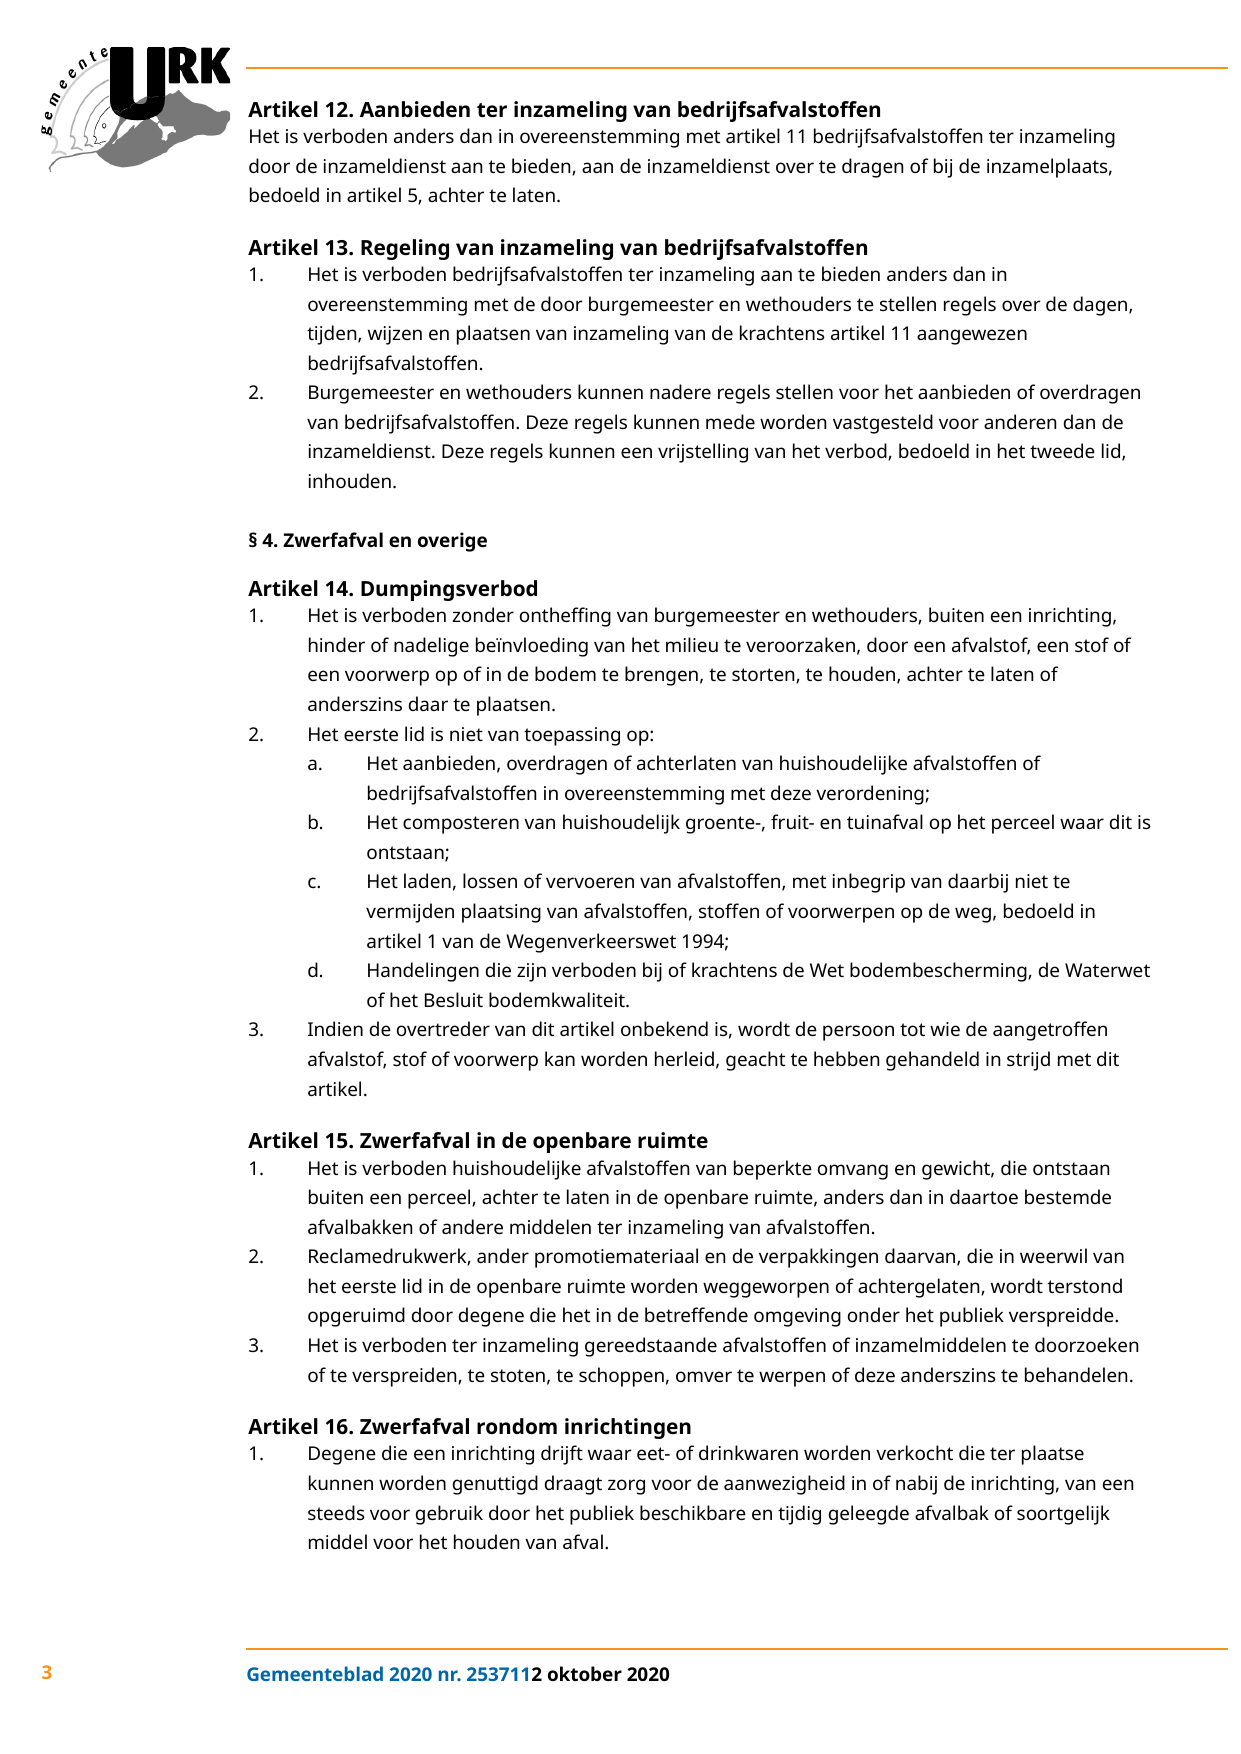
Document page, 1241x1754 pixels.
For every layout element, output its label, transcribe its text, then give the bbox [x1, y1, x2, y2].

list Degene die een inrichting drijft waar eet- of drinkwaren worden verkocht die ter plaatse kunnen worden genuttigd draagt zorg voor de aanwezigheid in of nabij de inrichting, van een steeds voor gebruik door het publiek beschikbare en tijdig geleegde afvalbak of soortgelijk middel voor het houden van afval. [248, 1441, 1152, 1555]
list Indien de overtreder van dit artikel onbekend is, wordt de persoon tot wie de aangetroffen afvalstof, stof of voorwerp kan worden herleid, geacht te hebben gehandeld in strijd met dit artikel. [248, 1017, 1152, 1102]
text Artikel 13. Regeling van inzameling van bedrijfsafvalstoffen [248, 233, 1152, 261]
text Het is verboden anders dan in overeenstemming met artikel 11 bedrijfsafvalstoffen ter inzameling door de inzameldienst aan te bieden, aan de inzameldienst over te dragen of bij de inzamelplaats, bedoeld in artikel 5, achter te laten. [248, 123, 1152, 208]
list Het eerste lid is niet van toepassing op: [248, 721, 1152, 747]
list Handelingen die zijn verboden bij of krachtens de Wet bodembescherming, de Waterwet of het Besluit bodemkwaliteit. [307, 957, 1152, 1013]
list Het is verboden bedrijfsafvalstoffen ter inzameling aan te bieden anders dan in overeenstemming met de door burgemeester en wethouders te stellen regels over de dagen, tijden, wijzen en plaatsen van inzameling van de krachtens artikel 11 aangewezen bedrijfsafvalstoffen. [248, 261, 1152, 376]
list Het is verboden ter inzameling gereedstaande afvalstoffen of inzamelmiddelen te doorzoeken of te verspreiden, te stoten, te schoppen, omver te werpen of deze anderszins te behandelen. [248, 1332, 1152, 1387]
text Artikel 15. Zwerfafval in de openbare ruimte [248, 1126, 1152, 1155]
text Artikel 12. Aanbieden ter inzameling van bedrijfsafvalstoffen [248, 95, 1152, 123]
list Burgemeester en wethouders kunnen nadere regels stellen voor het aanbieden of overdragen van bedrijfsafvalstoffen. Deze regels kunnen mede worden vastgesteld voor anderen dan de inzameldienst. Deze regels kunnen een vrijstelling van het verbod, bedoeld in het tweede lid, inhouden. [248, 379, 1152, 494]
list Het composteren van huishoudelijk groente-, fruit- en tuinafval op het perceel waar dit is ontstaan; [307, 809, 1152, 865]
list Het is verboden huishoudelijke afvalstoffen van beperkte omvang en gewicht, die ontstaan buiten een perceel, achter te laten in de openbare ruimte, anders dan in daartoe bestemde afvalbakken of andere middelen ter inzameling van afvalstoffen. [248, 1155, 1152, 1239]
text Artikel 16. Zwerfafval rondom inrichtingen [248, 1412, 1152, 1441]
list Het is verboden zonder ontheffing van burgemeester en wethouders, buiten een inrichting, hinder of nadelige beïnvloeding van het milieu te veroorzaken, door een afvalstof, een stof of een voorwerp op of in de bodem te brengen, te storten, te houden, achter te laten of anderszins daar te plaatsen. [248, 602, 1152, 717]
text § 4. Zwerfafval en overige [248, 527, 1152, 553]
list Reclamedrukwerk, ander promotiemateriaal en de verpakkingen daarvan, die in weerwil van het eerste lid in de openbare ruimte worden weggeworpen of achtergelaten, wordt terstond opgeruimd door degene die het in de betreffende omgeving onder het publiek verspreidde. [248, 1243, 1152, 1328]
list Het laden, lossen of vervoeren van afvalstoffen, met inbegrip van daarbij niet te vermijden plaatsing van afvalstoffen, stoffen of voorwerpen op de weg, bedoeld in artikel 1 van de Wegenverkeerswet 1994; [307, 869, 1152, 954]
list Het aanbieden, overdragen of achterlaten van huishoudelijke afvalstoffen of bedrijfsafvalstoffen in overeenstemming met deze verordening; [307, 750, 1152, 806]
text Artikel 14. Dumpingsverbod [248, 574, 1152, 602]
picture [41, 47, 231, 172]
